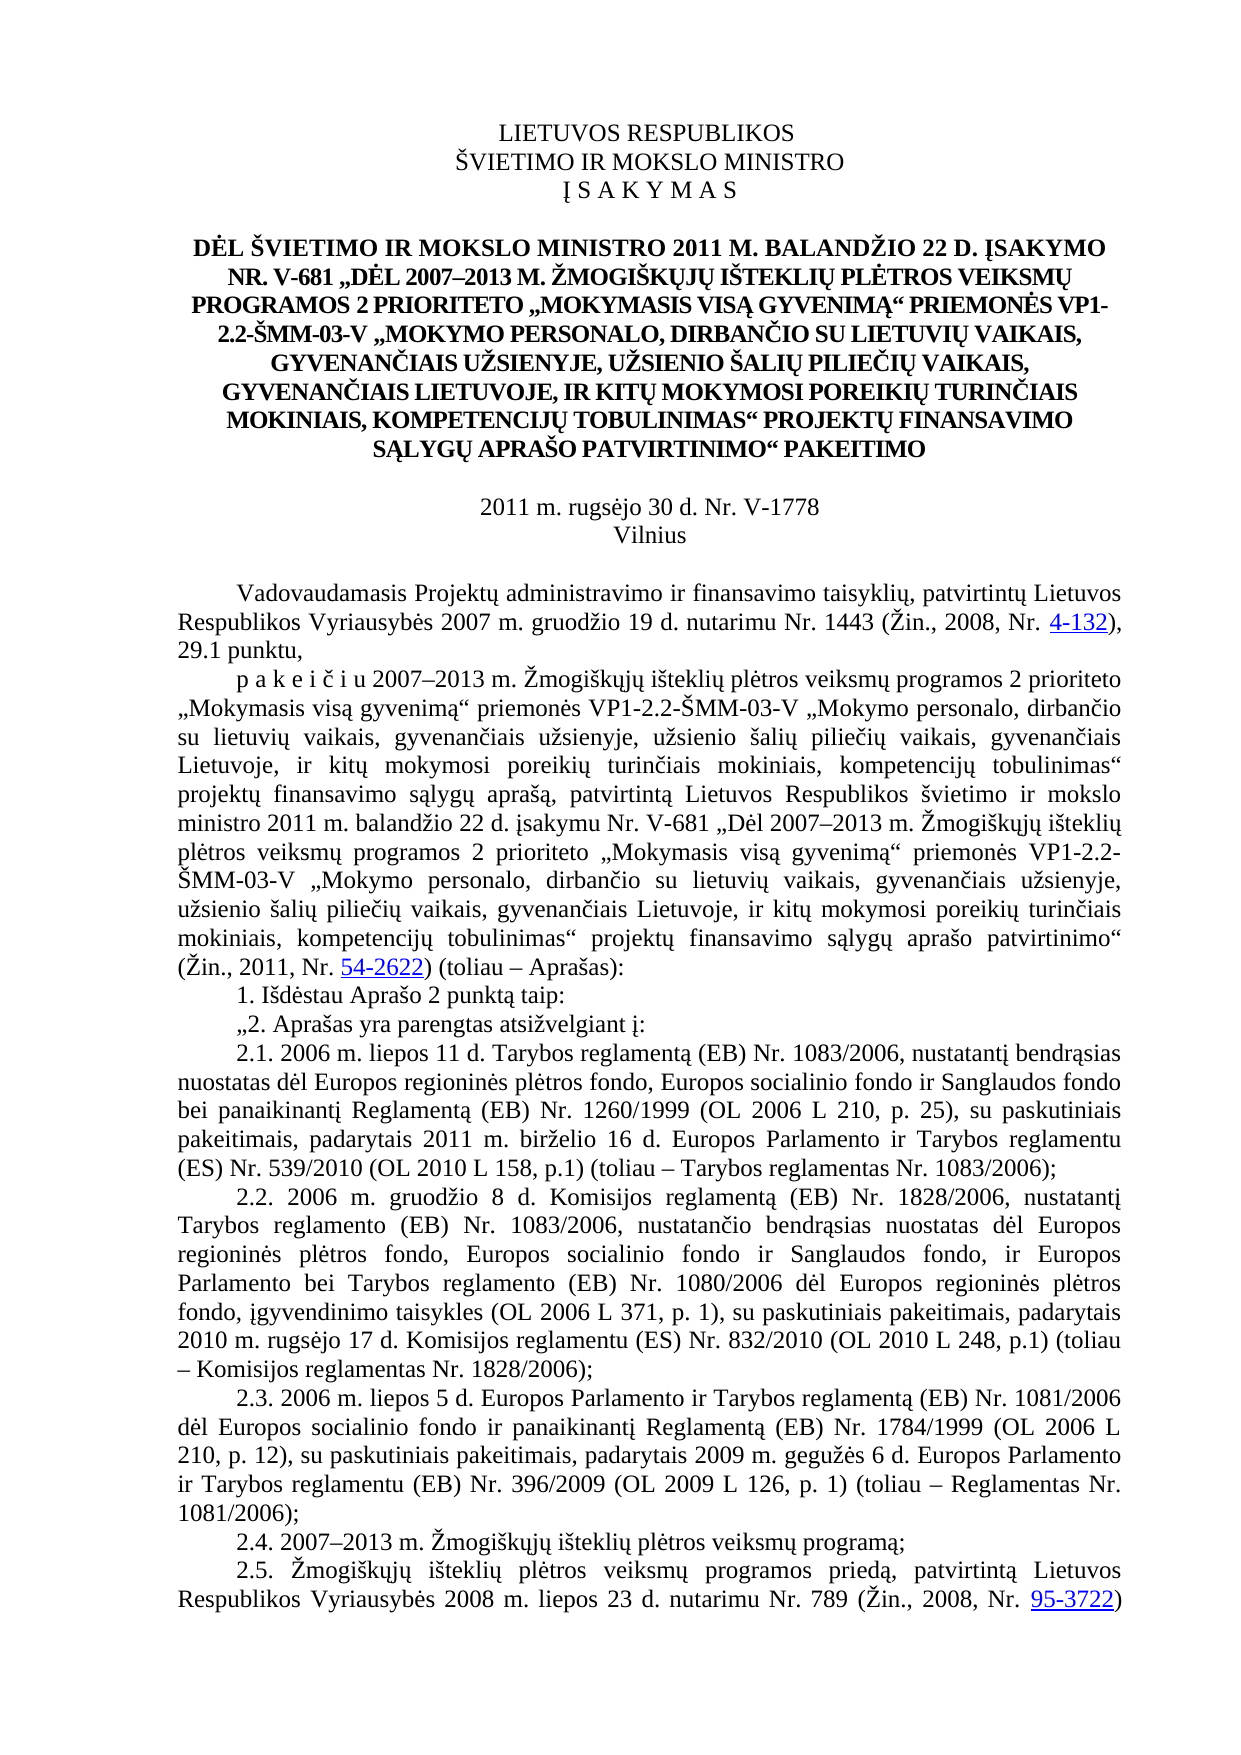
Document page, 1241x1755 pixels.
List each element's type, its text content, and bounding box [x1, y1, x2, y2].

text 2.3. 2006 m. liepos 5 d. Europos Parlamento ir Tarybos reglamentą (EB) Nr. 1081/2006 dėl Europos socialinio fondo ir panaikinantį Reglamentą (EB) Nr. 1784/1999 (OL 2006 L 210, p. 12), su paskutiniais pakeitimais, padarytais 2009 m. gegužės 6 d. Europos Parlamento ir Tarybos reglamentu (EB) Nr. 396/2009 (OL 2009 L 126, p. 1) (toliau – Reglamentas Nr. 1081/2006); [177, 1383, 1122, 1527]
text ŠVIETIMO IR MOKSLO MINISTRO [177, 147, 1122, 176]
text p a k e i č i u 2007–2013 m. Žmogiškųjų išteklių plėtros veiksmų programos 2 prioriteto „Mokymasis visą gyvenimą“ priemonės VP1-2.2-ŠMM-03-V „Mokymo personalo, dirbančio su lietuvių vaikais, gyvenančiais užsienyje, užsienio šalių piliečių vaikais, gyvenančiais Lietuvoje, ir kitų mokymosi poreikių turinčiais mokiniais, kompetencijų tobulinimas“ projektų finansavimo sąlygų aprašą, patvirtintą Lietuvos Respublikos švietimo ir mokslo ministro 2011 m. balandžio 22 d. įsakymu Nr. V-681 „Dėl 2007–2013 m. Žmogiškųjų išteklių plėtros veiksmų programos 2 prioriteto „Mokymasis visą gyvenimą“ priemonės VP1-2.2-ŠMM-03-V „Mokymo personalo, dirbančio su lietuvių vaikais, gyvenančiais užsienyje, užsienio šalių piliečių vaikais, gyvenančiais Lietuvoje, ir kitų mokymosi poreikių turinčiais mokiniais, kompetencijų tobulinimas“ projektų finansavimo sąlygų aprašo patvirtinimo“ (Žin., 2011, Nr. 54-2622) (toliau – Aprašas): [177, 664, 1122, 981]
text 2.5. Žmogiškųjų išteklių plėtros veiksmų programos priedą, patvirtintą Lietuvos Respublikos Vyriausybės 2008 m. liepos 23 d. nutarimu Nr. 789 (Žin., 2008, Nr. 95-3722) [177, 1556, 1122, 1613]
text 2.4. 2007–2013 m. Žmogiškųjų išteklių plėtros veiksmų programą; [177, 1527, 1122, 1556]
text DĖL ŠVIETIMO IR MOKSLO MINISTRO 2011 m. BALANDŽIO 22 d. ĮSAKYMO Nr. V-681 „DĖL 2007–2013 m. ŽMOGIŠKŲJŲ IŠTEKLIŲ PLĖTROS VEIKSMŲ PROGRAMOS 2 PRIORITETO „MOKYMASIS VISĄ GYVENIMĄ“ PRIEMONĖS VP1-2.2-ŠMM-03-V „MOKYMO PERSONALO, DIRBANČIO SU LIETUVIŲ VAIKAIS, GYVENANČIAIS UŽSIENYJE, UŽSIENIO ŠALIŲ PILIEČIŲ VAIKAIS, GYVENANČIAIS LIETUVOJE, IR KITŲ MOKYMOSI POREIKIŲ TURINČIAIS MOKINIAIS, KOMPETENCIJŲ TOBULINIMAS“ PROJEKTŲ FINANSAVIMO SĄLYGŲ APRAŠO PATVIRTINIMO“ PAKEITIMO [177, 233, 1122, 463]
text Į S A K Y M A S [177, 176, 1122, 204]
text 2011 m. rugsėjo 30 d. Nr. V-1778 [177, 492, 1122, 521]
text Vilnius [177, 521, 1122, 549]
text LIETUVOS RESPUBLIKOS [177, 118, 1122, 147]
text 1. Išdėstau Aprašo 2 punktą taip: [177, 981, 1122, 1009]
text 2.1. 2006 m. liepos 11 d. Tarybos reglamentą (EB) Nr. 1083/2006, nustatantį bendrąsias nuostatas dėl Europos regioninės plėtros fondo, Europos socialinio fondo ir Sanglaudos fondo bei panaikinantį Reglamentą (EB) Nr. 1260/1999 (OL 2006 L 210, p. 25), su paskutiniais pakeitimais, padarytais 2011 m. birželio 16 d. Europos Parlamento ir Tarybos reglamentu (ES) Nr. 539/2010 (OL 2010 L 158, p.1) (toliau – Tarybos reglamentas Nr. 1083/2006); [177, 1038, 1122, 1182]
text Vadovaudamasis Projektų administravimo ir finansavimo taisyklių, patvirtintų Lietuvos Respublikos Vyriausybės 2007 m. gruodžio 19 d. nutarimu Nr. 1443 (Žin., 2008, Nr. 4-132), 29.1 punktu, [177, 578, 1122, 664]
text 2.2. 2006 m. gruodžio 8 d. Komisijos reglamentą (EB) Nr. 1828/2006, nustatantį Tarybos reglamento (EB) Nr. 1083/2006, nustatančio bendrąsias nuostatas dėl Europos regioninės plėtros fondo, Europos socialinio fondo ir Sanglaudos fondo, ir Europos Parlamento bei Tarybos reglamento (EB) Nr. 1080/2006 dėl Europos regioninės plėtros fondo, įgyvendinimo taisykles (OL 2006 L 371, p. 1), su paskutiniais pakeitimais, padarytais 2010 m. rugsėjo 17 d. Komisijos reglamentu (ES) Nr. 832/2010 (OL 2010 L 248, p.1) (toliau – Komisijos reglamentas Nr. 1828/2006); [177, 1182, 1122, 1383]
text „2. Aprašas yra parengtas atsižvelgiant į: [177, 1009, 1122, 1038]
